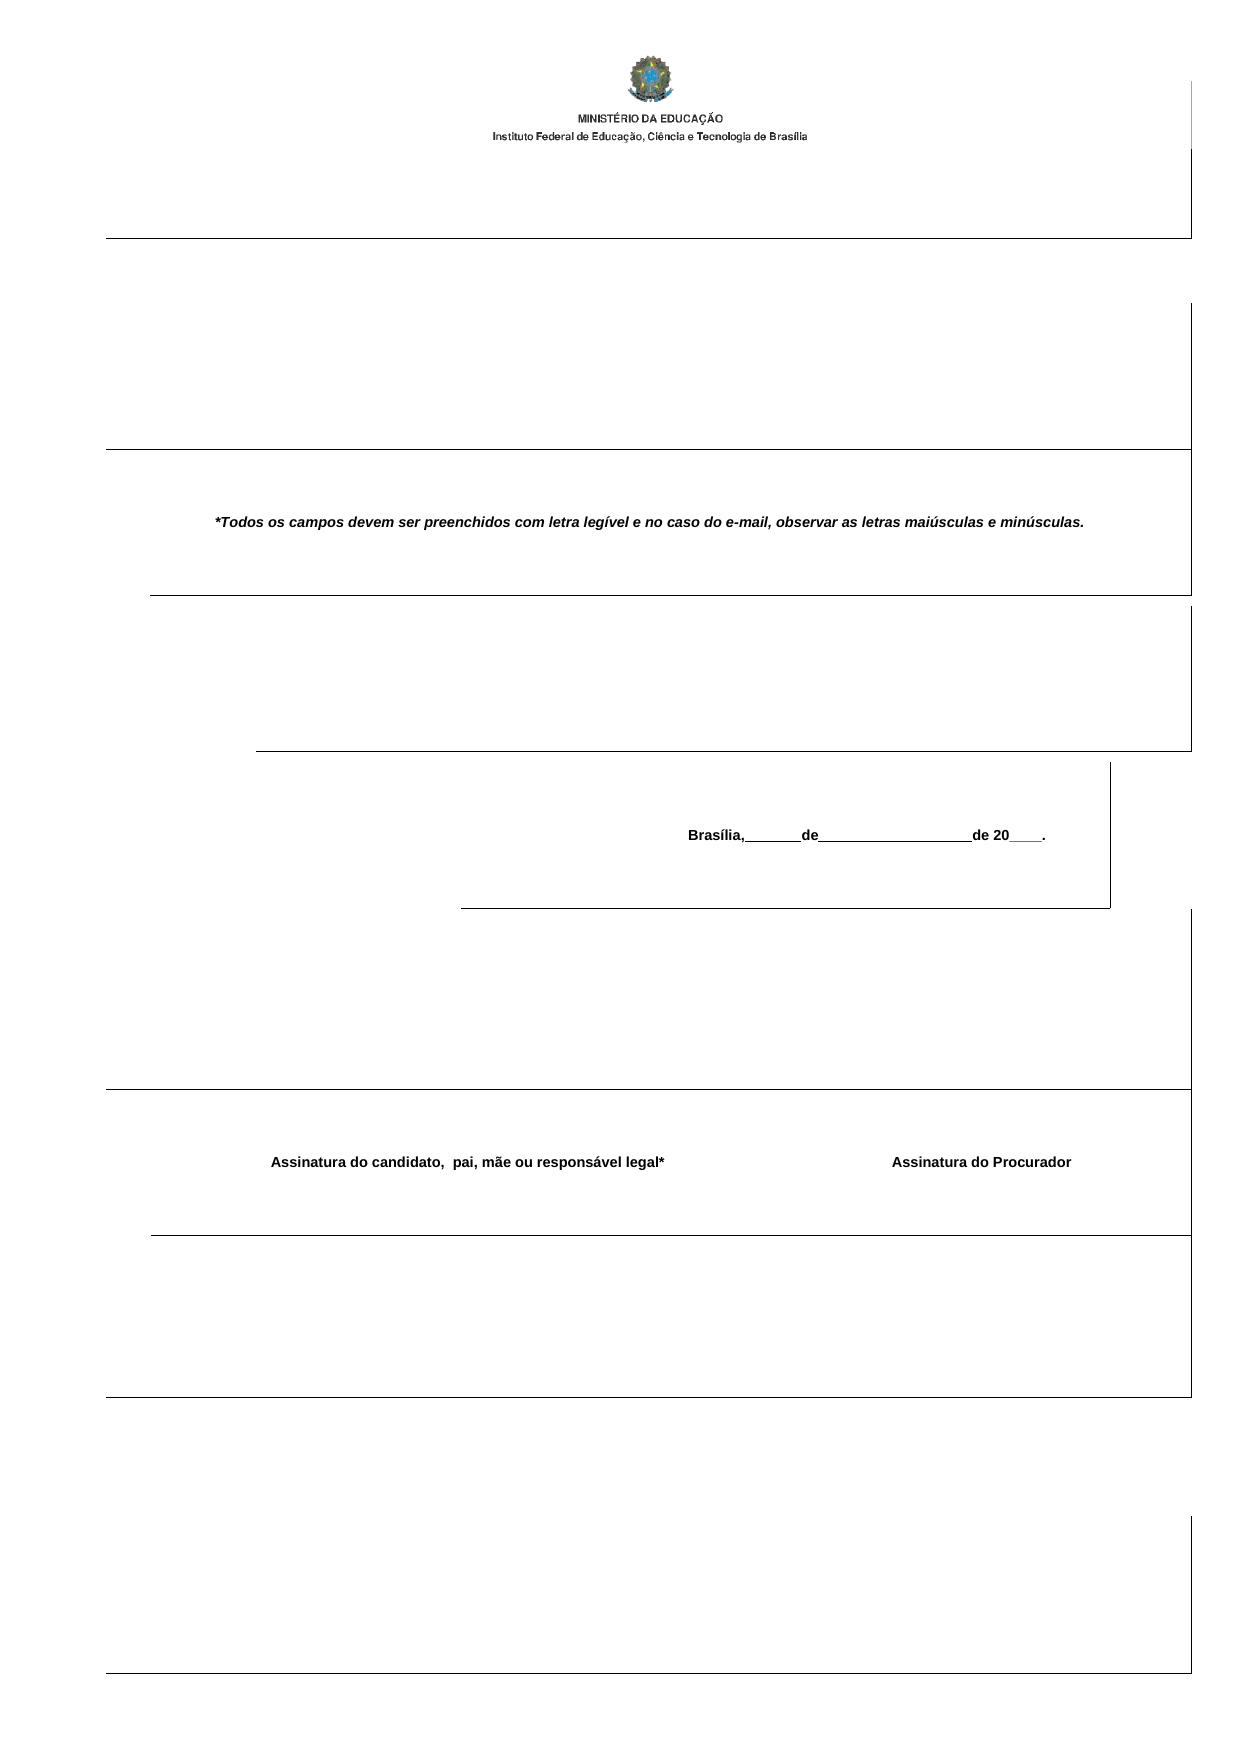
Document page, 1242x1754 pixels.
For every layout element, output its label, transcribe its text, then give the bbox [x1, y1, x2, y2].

text *Todos os campos devem ser preenchidos com letra legível e no caso do e-mail, observar as letras maiúsculas e minúsculas. [150, 449, 1191, 595]
text Assinatura do candidato, pai, mãe ou responsável legal* Assinatura do Procurador [151, 1089, 1191, 1235]
text Brasília, de de 20____. [461, 762, 1110, 908]
